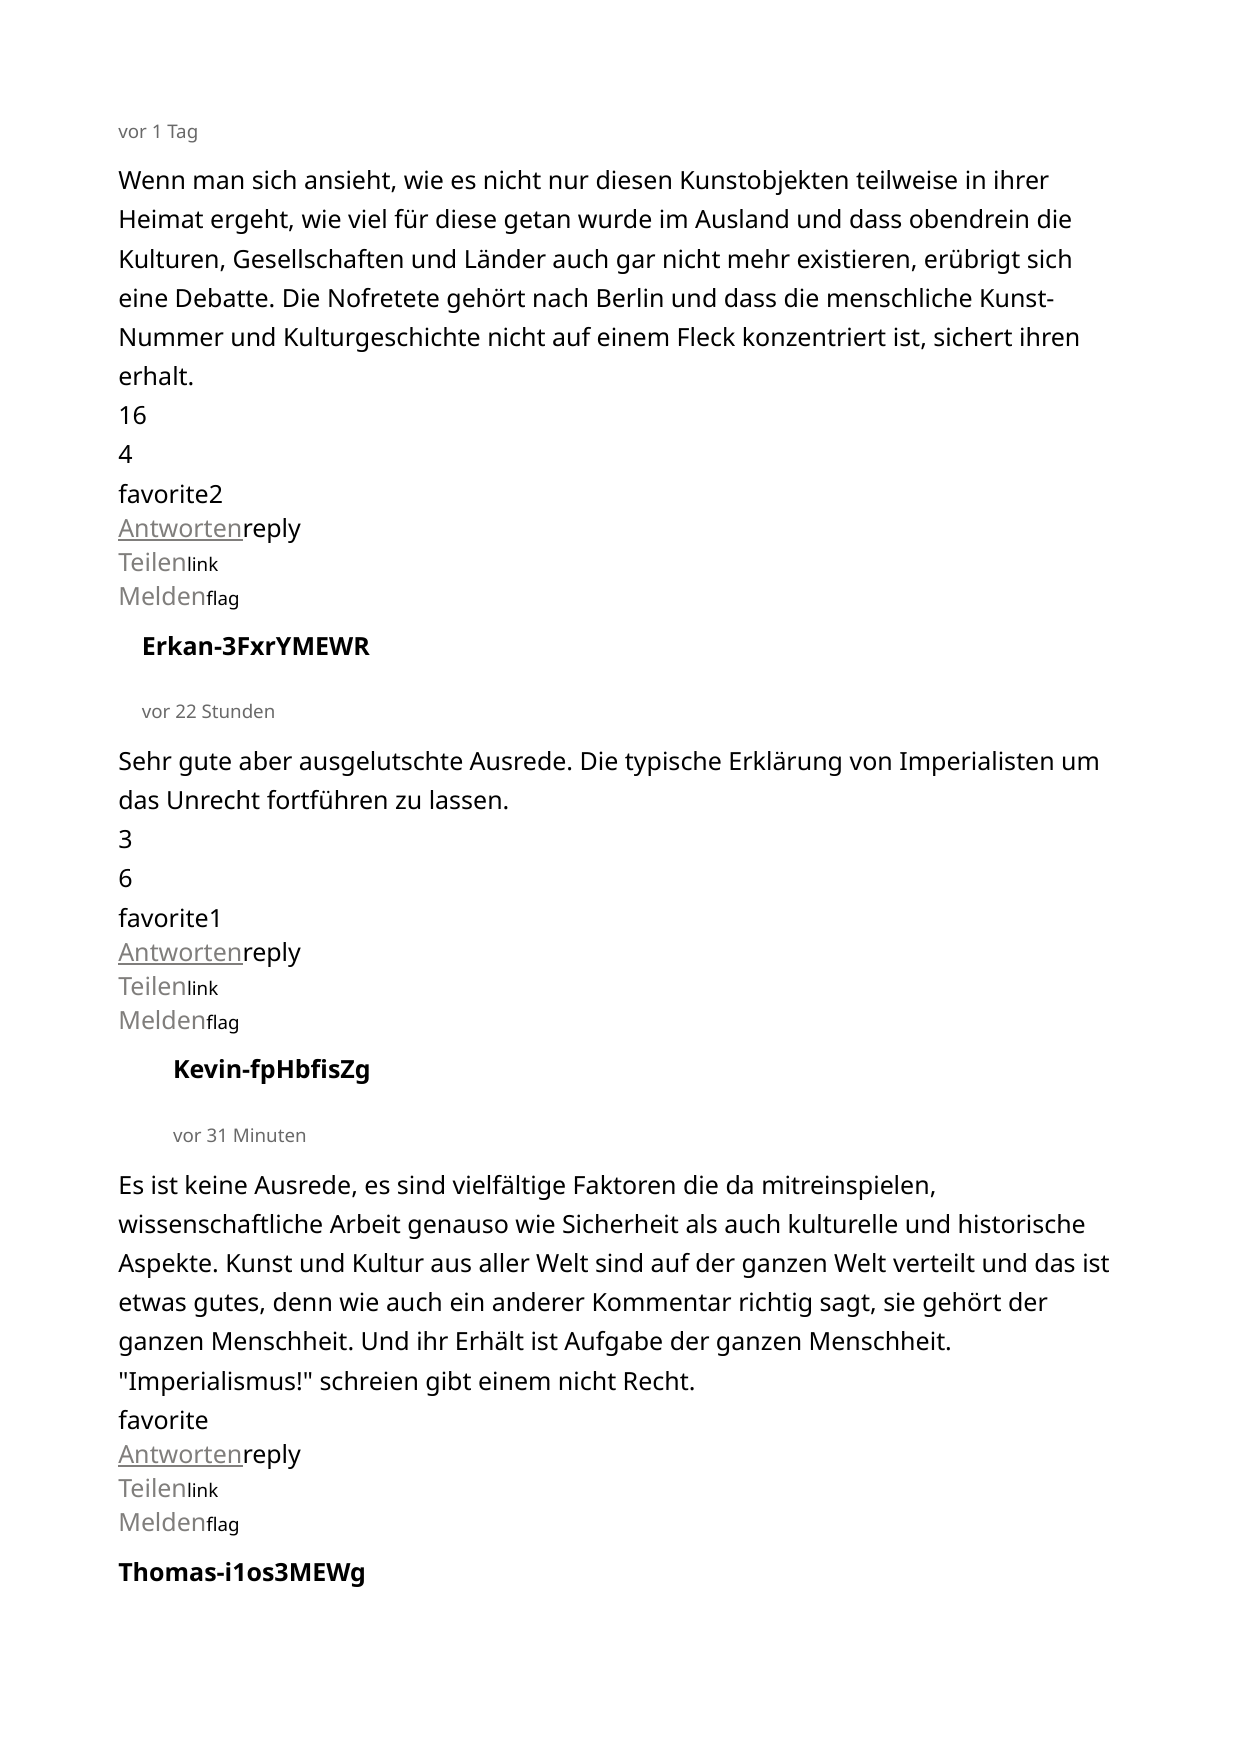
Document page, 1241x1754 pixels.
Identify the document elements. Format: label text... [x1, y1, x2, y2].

text Antwortenreply [118, 510, 1122, 544]
text Antwortenreply [118, 1436, 1122, 1471]
text favorite [118, 1402, 1122, 1436]
text vor 22 Stunden [142, 699, 1117, 724]
text Antwortenreply [118, 934, 1122, 968]
text Meldenflag [118, 1504, 1122, 1539]
text vor 1 Tag [118, 118, 1117, 144]
text Teilenlink [118, 1471, 1122, 1504]
text Thomas-i1os3MEWg [118, 1554, 1114, 1588]
text Kevin-fpHbfisZg [173, 1052, 1114, 1086]
text Es ist keine Ausrede, es sind vielfältige Faktoren die da mitreinspielen, wissenschaftliche Arbeit genauso wie Sicherheit als auch kulturelle und historische Aspekte. Kunst und Kultur aus aller Welt sind auf der ganzen Welt verteilt und das ist etwas gutes, denn wie auch ein anderer Kommentar richtig sagt, sie gehört der ganzen Menschheit. Und ihr Erhält ist Aufgabe der ganzen Menschheit. "Imperialismus!" schreien gibt einem nicht Recht. [118, 1167, 1122, 1397]
text favorite2 [118, 476, 1122, 510]
text Wenn man sich ansieht, wie es nicht nur diesen Kunstobjekten teilweise in ihrer Heimat ergeht, wie viel für diese getan wurde im Ausland und dass obendrein die Kulturen, Gesellschaften und Länder auch gar nicht mehr existieren, erübrigt sich eine Debatte. Die Nofretete gehört nach Berlin und dass die menschliche Kunst-Nummer und Kulturgeschichte nicht auf einem Fleck konzentriert ist, sichert ihren erhalt. [118, 163, 1122, 393]
text Meldenflag [118, 1002, 1122, 1036]
text 3 [118, 822, 1122, 856]
text 6 [118, 861, 1122, 895]
text Sehr gute aber ausgelutschte Ausrede. Die typische Erklärung von Imperialisten um das Unrecht fortführen zu lassen. [118, 743, 1122, 817]
text vor 31 Minuten [173, 1122, 1117, 1148]
text Teilenlink [118, 544, 1122, 578]
text 4 [118, 437, 1122, 471]
text Erkan-3FxrYMEWR [142, 628, 1114, 662]
text 16 [118, 398, 1122, 432]
text Meldenflag [118, 578, 1122, 613]
text Teilenlink [118, 968, 1122, 1002]
text favorite1 [118, 900, 1122, 934]
